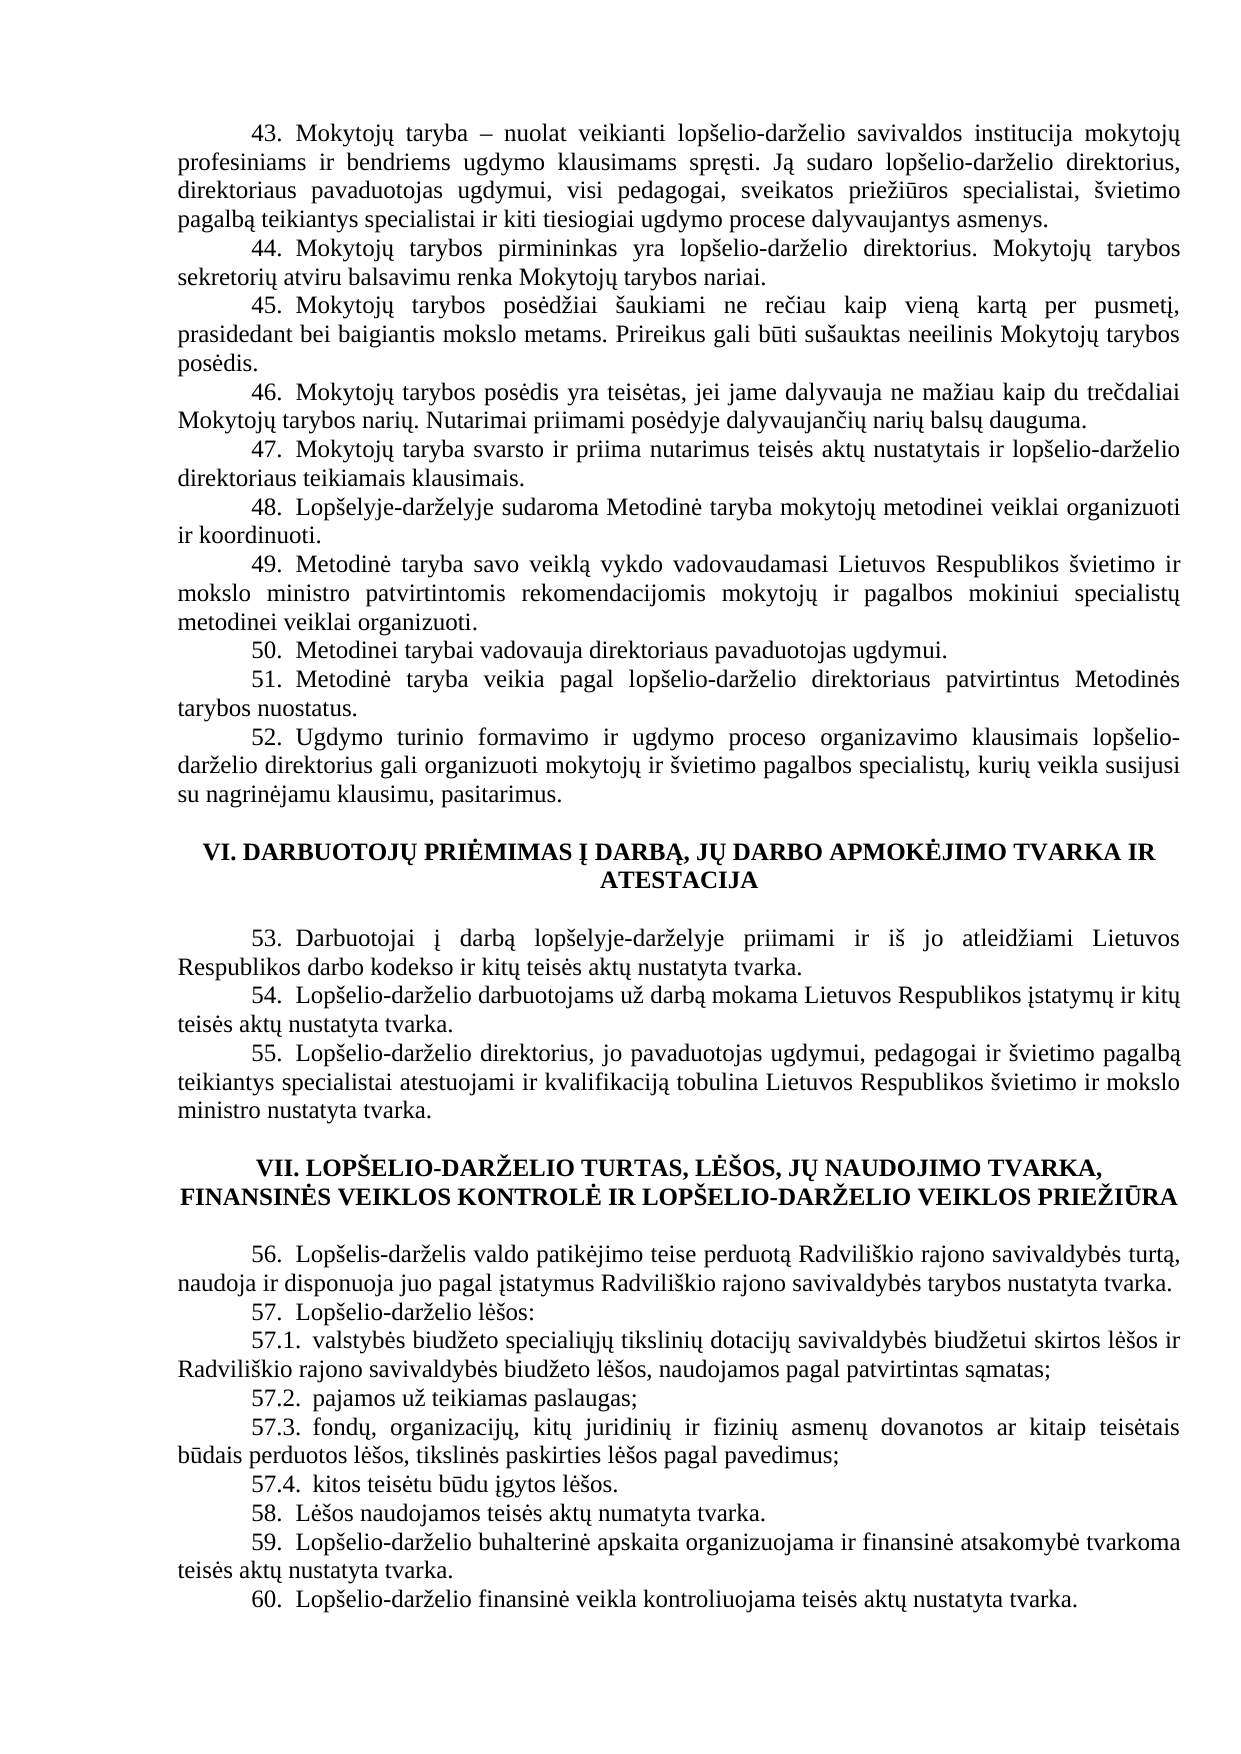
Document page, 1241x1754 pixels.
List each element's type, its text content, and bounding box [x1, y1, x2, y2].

text 57. Lopšelio-darželio lėšos: [177, 1297, 1181, 1326]
text VII. LOPŠELIO-DARŽELIO TURTAS, LĖŠOS, JŲ NAUDOJIMO TVARKA, [177, 1153, 1181, 1182]
text 52. Ugdymo turinio formavimo ir ugdymo proceso organizavimo klausimais lopšelio-darželio direktorius gali organizuoti mokytojų ir švietimo pagalbos specialistų, kurių veikla susijusi su nagrinėjamu klausimu, pasitarimus. [177, 722, 1181, 808]
text 53. Darbuotojai į darbą lopšelyje-darželyje priimami ir iš jo atleidžiami Lietuvos Respublikos darbo kodekso ir kitų teisės aktų nustatyta tvarka. [177, 923, 1181, 981]
text 57.4. kitos teisėtu būdu įgytos lėšos. [177, 1469, 1181, 1498]
text 58. Lėšos naudojamos teisės aktų numatyta tvarka. [177, 1498, 1181, 1527]
text 56. Lopšelis-darželis valdo patikėjimo teise perduotą Radviliškio rajono savivaldybės turtą, naudoja ir disponuoja juo pagal įstatymus Radviliškio rajono savivaldybės tarybos nustatyta tvarka. [177, 1239, 1181, 1297]
text 43. Mokytojų taryba – nuolat veikianti lopšelio-darželio savivaldos institucija mokytojų profesiniams ir bendriems ugdymo klausimams spręsti. Ją sudaro lopšelio-darželio direktorius, direktoriaus pavaduotojas ugdymui, visi pedagogai, sveikatos priežiūros specialistai, švietimo pagalbą teikiantys specialistai ir kiti tiesiogiai ugdymo procese dalyvaujantys asmenys. [177, 118, 1181, 233]
text 46. Mokytojų tarybos posėdis yra teisėtas, jei jame dalyvauja ne mažiau kaip du trečdaliai Mokytojų tarybos narių. Nutarimai priimami posėdyje dalyvaujančių narių balsų dauguma. [177, 377, 1181, 434]
text 54. Lopšelio-darželio darbuotojams už darbą mokama Lietuvos Respublikos įstatymų ir kitų teisės aktų nustatyta tvarka. [177, 981, 1181, 1038]
text 49. Metodinė taryba savo veiklą vykdo vadovaudamasi Lietuvos Respublikos švietimo ir mokslo ministro patvirtintomis rekomendacijomis mokytojų ir pagalbos mokiniui specialistų metodinei veiklai organizuoti. [177, 549, 1181, 636]
text FINANSINĖS VEIKLOS KONTROLĖ IR LOPŠELIO-DARŽELIO VEIKLOS PRIEŽIŪRA [177, 1182, 1181, 1211]
text 44. Mokytojų tarybos pirmininkas yra lopšelio-darželio direktorius. Mokytojų tarybos sekretorių atviru balsavimu renka Mokytojų tarybos nariai. [177, 233, 1181, 291]
text 50. Metodinei tarybai vadovauja direktoriaus pavaduotojas ugdymui. [177, 636, 1181, 664]
text 59. Lopšelio-darželio buhalterinė apskaita organizuojama ir finansinė atsakomybė tvarkoma teisės aktų nustatyta tvarka. [177, 1527, 1181, 1584]
text 55. Lopšelio-darželio direktorius, jo pavaduotojas ugdymui, pedagogai ir švietimo pagalbą teikiantys specialistai atestuojami ir kvalifikaciją tobulina Lietuvos Respublikos švietimo ir mokslo ministro nustatyta tvarka. [177, 1038, 1181, 1124]
text 57.1. valstybės biudžeto specialiųjų tikslinių dotacijų savivaldybės biudžetui skirtos lėšos ir Radviliškio rajono savivaldybės biudžeto lėšos, naudojamos pagal patvirtintas sąmatas; [177, 1326, 1181, 1383]
text 60. Lopšelio-darželio finansinė veikla kontroliuojama teisės aktų nustatyta tvarka. [177, 1584, 1181, 1613]
text 57.2. pajamos už teikiamas paslaugas; [177, 1383, 1181, 1412]
text 45. Mokytojų tarybos posėdžiai šaukiami ne rečiau kaip vieną kartą per pusmetį, prasidedant bei baigiantis mokslo metams. Prireikus gali būti sušauktas neeilinis Mokytojų tarybos posėdis. [177, 291, 1181, 377]
text 51. Metodinė taryba veikia pagal lopšelio-darželio direktoriaus patvirtintus Metodinės tarybos nuostatus. [177, 664, 1181, 722]
text VI. DARBUOTOJŲ PRIĖMIMAS Į DARBĄ, JŲ DARBO APMOKĖJIMO TVARKA IR ATESTACIJA [177, 837, 1181, 894]
text 48. Lopšelyje-darželyje sudaroma Metodinė taryba mokytojų metodinei veiklai organizuoti ir koordinuoti. [177, 492, 1181, 549]
text 57.3. fondų, organizacijų, kitų juridinių ir fizinių asmenų dovanotos ar kitaip teisėtais būdais perduotos lėšos, tikslinės paskirties lėšos pagal pavedimus; [177, 1412, 1181, 1469]
text 47. Mokytojų taryba svarsto ir priima nutarimus teisės aktų nustatytais ir lopšelio-darželio direktoriaus teikiamais klausimais. [177, 434, 1181, 492]
